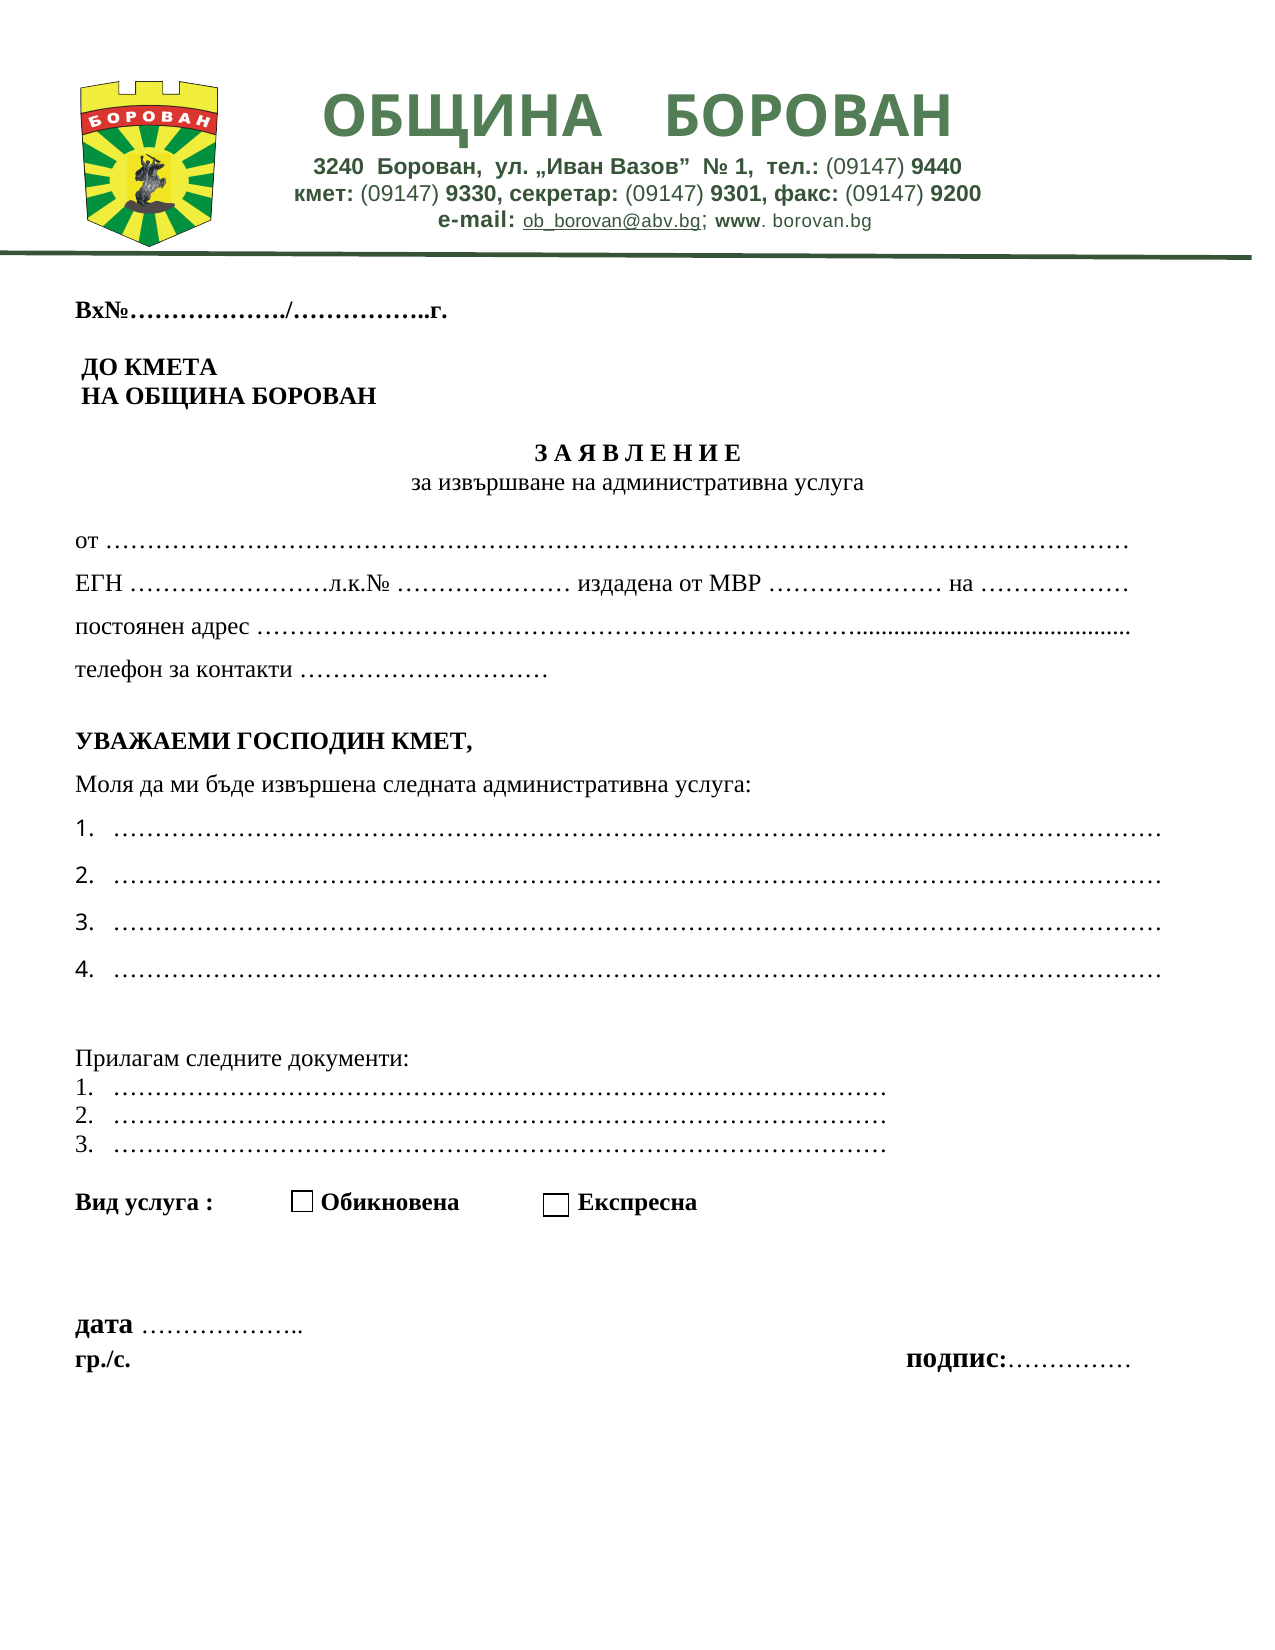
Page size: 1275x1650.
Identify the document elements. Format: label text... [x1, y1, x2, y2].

text З А Я В Л Е Н И Е [75, 438, 1200, 467]
text постоянен адрес ………………………………………………………………............................................ [75, 611, 1200, 640]
text за извършване на административна услуга [75, 467, 1200, 496]
text от …………………………………………………………………………………………………………… [75, 525, 1200, 553]
list ………………………………………………………………………………… [75, 1100, 1200, 1129]
text НА ОБЩИНА БОРОВАН [75, 381, 1200, 410]
text УВАЖАЕМИ ГОСПОДИН КМЕТ, [75, 726, 1200, 755]
list ………………………………………………………………………………… [75, 1129, 1200, 1158]
text дата ……………….. [75, 1307, 1200, 1340]
text Моля да ми бъде извършена следната административна услуга: [75, 769, 1200, 798]
text Вид услуга : Обикновена Експресна [75, 1187, 1200, 1215]
text ЕГН ……………………л.к.№ ………………… издадена от МВР ………………… на ……………… [75, 568, 1200, 597]
text Вх№………………./……………..г. [75, 295, 1200, 323]
list ………………………………………………………………………………… [75, 1072, 1200, 1100]
text Прилагам следните документи: [75, 1043, 1200, 1072]
list ……………………………………………………………………………………………………………… [75, 859, 1200, 890]
text ДО КМЕТА [75, 352, 1200, 381]
text телефон за контакти ………………………… [75, 654, 1200, 683]
list ……………………………………………………………………………………………………………… [75, 812, 1200, 843]
list ……………………………………………………………………………………………………………… [75, 953, 1200, 984]
text гр./с. подпис:…………… [75, 1340, 1200, 1374]
list ……………………………………………………………………………………………………………… [75, 906, 1200, 937]
